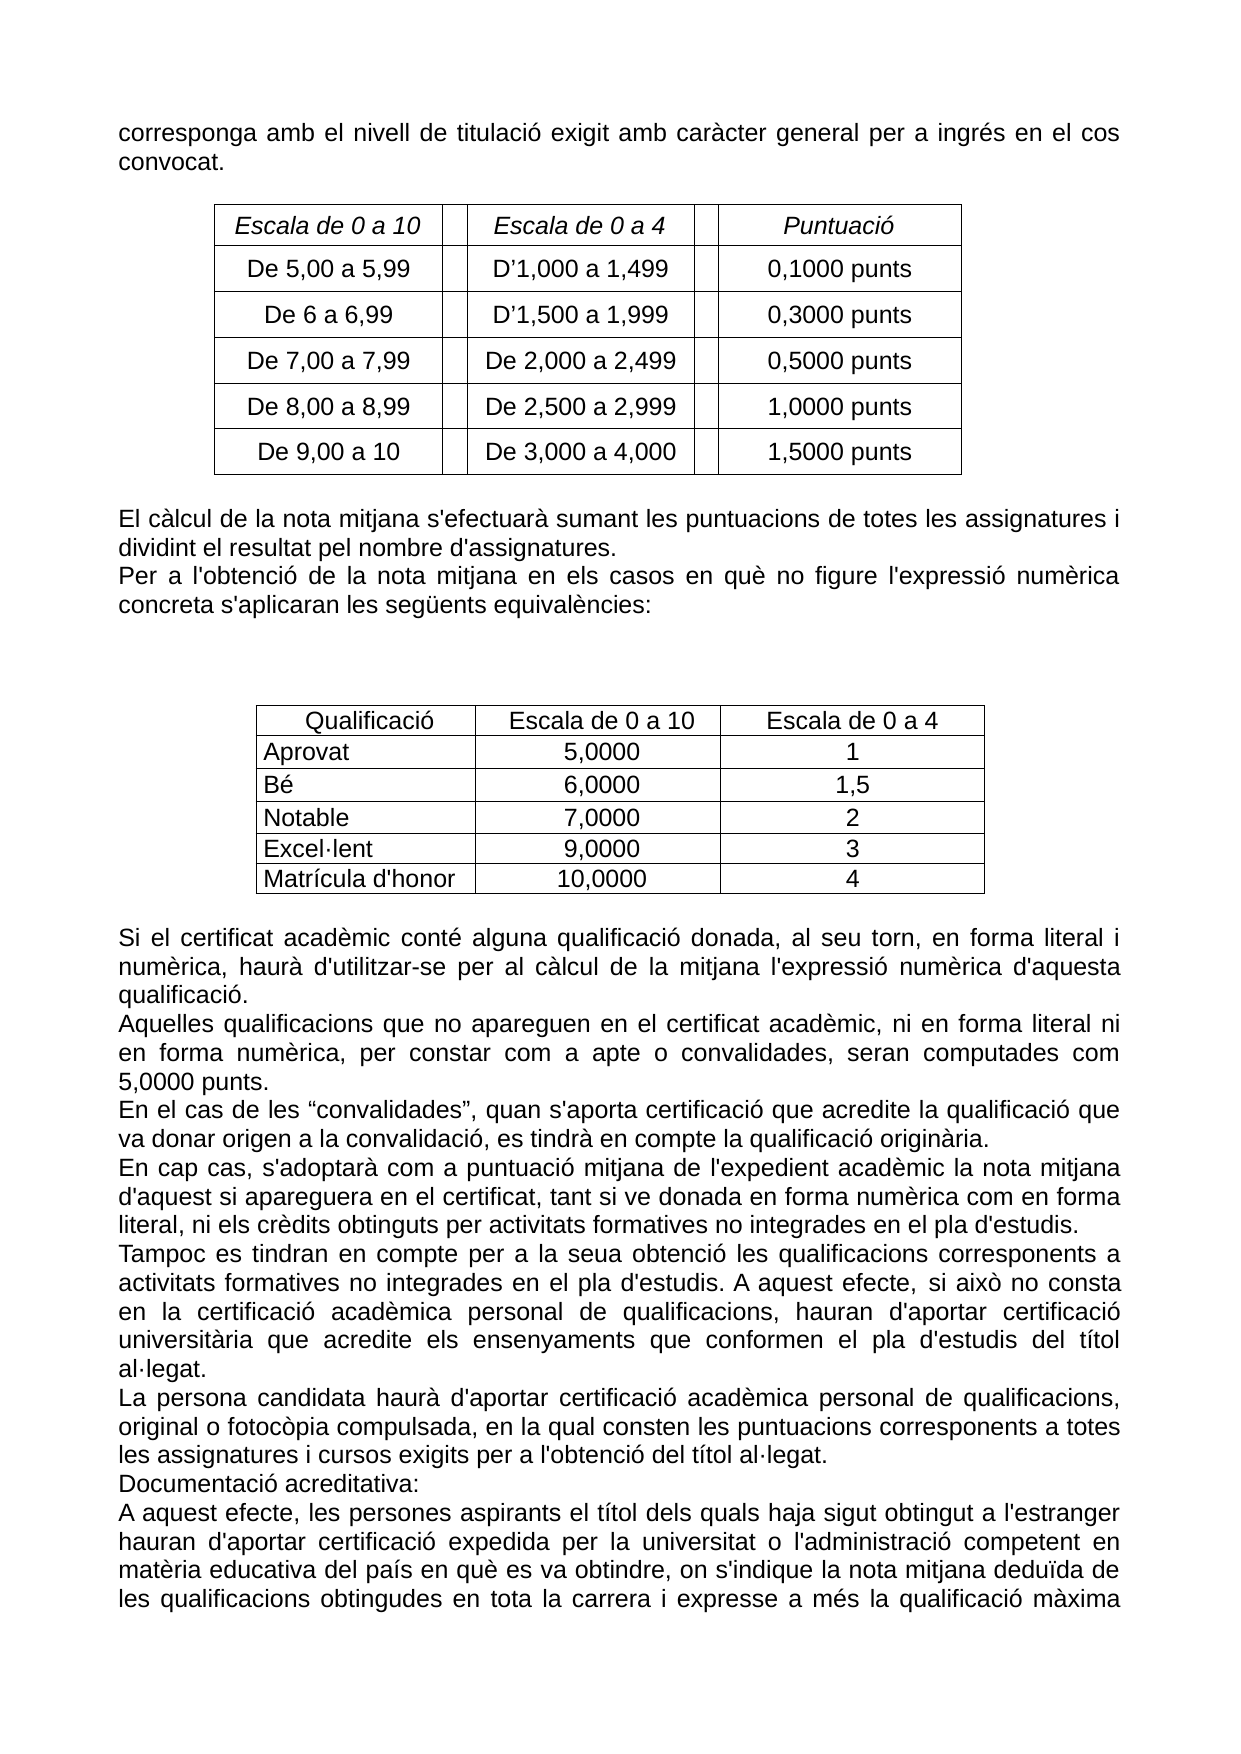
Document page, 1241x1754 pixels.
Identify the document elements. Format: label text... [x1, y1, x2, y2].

text El càlcul de la nota mitjana s'efectuarà sumant les puntuacions de totes les assignatures i dividint el resultat pel nombre d'assignatures. [118, 504, 1122, 561]
table_header Escala de 0 a 4 [468, 205, 694, 245]
table_cell 0,5000 punts [719, 338, 961, 383]
table_cell Aprovat [257, 736, 475, 768]
table_cell Excel·lent [257, 834, 475, 863]
table_header [695, 205, 718, 245]
text Documentació acreditativa: [118, 1469, 1122, 1498]
table_cell [695, 292, 718, 337]
table_cell 10,0000 [476, 864, 720, 893]
table_header Puntuació [719, 205, 961, 245]
table_cell [695, 429, 718, 474]
table_cell 0,1000 punts [719, 246, 961, 291]
table_cell [443, 384, 467, 428]
table_cell De 5,00 a 5,99 [215, 246, 442, 291]
table_cell 5,0000 [476, 736, 720, 768]
table_cell 6,0000 [476, 769, 720, 801]
table_cell De 9,00 a 10 [215, 429, 442, 474]
table_cell 7,0000 [476, 802, 720, 833]
table_cell [695, 338, 718, 383]
text Tampoc es tindran en compte per a la seua obtenció les qualificacions corresponents a activitats formatives no integrades en el pla d'estudis. A aquest efecte, si això no consta en la certificació acadèmica personal de qualificacions, hauran d'aportar certificació universitària que acredite els ensenyaments que conformen el pla d'estudis del títol al·legat. [118, 1239, 1122, 1383]
text A aquest efecte, les persones aspirants el títol dels quals haja sigut obtingut a l'estranger hauran d'aportar certificació expedida per la universitat o l'administració competent en matèria educativa del país en què es va obtindre, on s'indique la nota mitjana deduïda de les qualificacions obtingudes en tota la carrera i expresse a més la qualificació màxima [118, 1498, 1122, 1613]
table_cell [443, 429, 467, 474]
table_cell De 6 a 6,99 [215, 292, 442, 337]
text Per a l'obtenció de la nota mitjana en els casos en què no figure l'expressió numèrica concreta s'aplicaran les següents equivalències: [118, 561, 1122, 619]
table_header Escala de 0 a 10 [215, 205, 442, 245]
table_cell 1,5000 punts [719, 429, 961, 474]
table_cell De 8,00 a 8,99 [215, 384, 442, 428]
table_cell [443, 246, 467, 291]
text En el cas de les “convalidades”, quan s'aporta certificació que acredite la qualificació que va donar origen a la convalidació, es tindrà en compte la qualificació originària. [118, 1095, 1122, 1153]
table_cell [443, 292, 467, 337]
table_cell [695, 246, 718, 291]
table_cell Bé [257, 769, 475, 801]
table_header Escala de 0 a 10 [476, 706, 720, 735]
table_cell 4 [721, 864, 984, 893]
table_cell [443, 338, 467, 383]
text Si el certificat acadèmic conté alguna qualificació donada, al seu torn, en forma literal i numèrica, haurà d'utilitzar-se per al càlcul de la mitjana l'expressió numèrica d'aquesta qualificació. [118, 923, 1122, 1009]
table_cell 9,0000 [476, 834, 720, 863]
table_cell Matrícula d'honor [257, 864, 475, 893]
table_cell De 2,000 a 2,499 [468, 338, 694, 383]
table_cell D’1,000 a 1,499 [468, 246, 694, 291]
table_cell Notable [257, 802, 475, 833]
table_cell D’1,500 a 1,999 [468, 292, 694, 337]
table_header Qualificació [257, 706, 475, 735]
table_cell De 3,000 a 4,000 [468, 429, 694, 474]
table_cell [695, 384, 718, 428]
table_cell De 7,00 a 7,99 [215, 338, 442, 383]
text En cap cas, s'adoptarà com a puntuació mitjana de l'expedient acadèmic la nota mitjana d'aquest si apareguera en el certificat, tant si ve donada en forma numèrica com en forma literal, ni els crèdits obtinguts per activitats formatives no integrades en el pla d'estudis. [118, 1153, 1122, 1239]
table_cell De 2,500 a 2,999 [468, 384, 694, 428]
table_cell 3 [721, 834, 984, 863]
table_header [443, 205, 467, 245]
table_cell 2 [721, 802, 984, 833]
table_cell 0,3000 punts [719, 292, 961, 337]
table_cell 1,0000 punts [719, 384, 961, 428]
table_header Escala de 0 a 4 [721, 706, 984, 735]
text Aquelles qualificacions que no apareguen en el certificat acadèmic, ni en forma literal ni en forma numèrica, per constar com a apte o convalidades, seran computades com 5,0000 punts. [118, 1009, 1122, 1095]
text La persona candidata haurà d'aportar certificació acadèmica personal de qualificacions, original o fotocòpia compulsada, en la qual consten les puntuacions corresponents a totes les assignatures i cursos exigits per a l'obtenció del títol al·legat. [118, 1383, 1122, 1469]
table_cell 1,5 [721, 769, 984, 801]
table_cell 1 [721, 736, 984, 768]
text corresponga amb el nivell de titulació exigit amb caràcter general per a ingrés en el cos convocat. [118, 118, 1122, 176]
